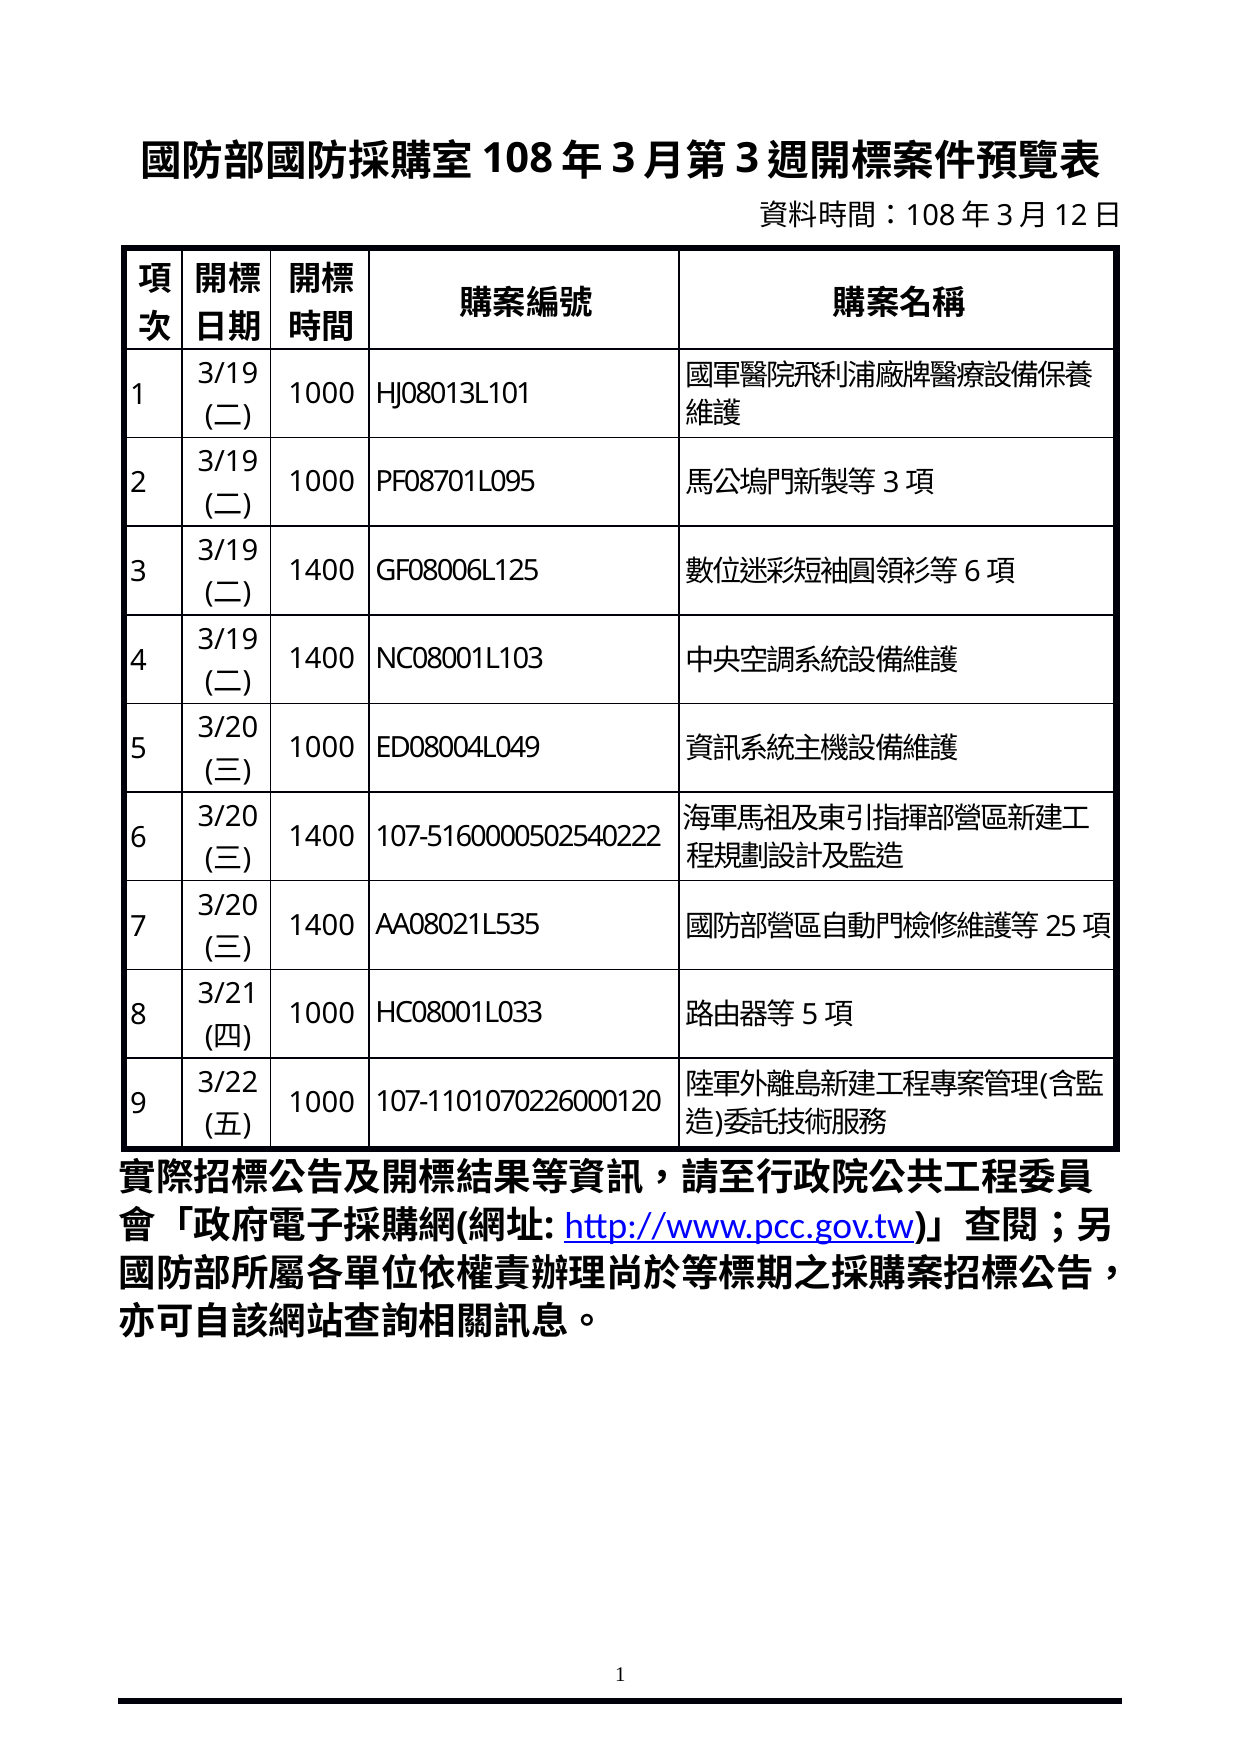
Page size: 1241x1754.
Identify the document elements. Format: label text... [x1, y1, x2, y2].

table_cell NC08001L103 [370, 616, 678, 702]
table_cell GF08006L125 [370, 527, 678, 614]
table_cell 3/22 (五) [183, 1059, 270, 1146]
table_cell [127, 970, 181, 1057]
table_cell ED08004L049 [370, 704, 678, 791]
table_cell [127, 616, 181, 702]
table_cell 1000 [271, 438, 368, 525]
table_cell 3/20 (三) [183, 881, 270, 968]
table_cell [127, 527, 181, 614]
table_cell [127, 438, 181, 525]
table_cell 1400 [271, 527, 368, 614]
table_cell 1400 [271, 793, 368, 880]
table_cell AA08021L535 [370, 881, 678, 968]
table_cell 3/21 (四) [183, 970, 270, 1057]
table_cell 3/20 (三) [183, 793, 270, 880]
table_header 項次 [127, 251, 181, 348]
text 實際招標公告及開標結果等資訊，請至行政院公共工程委員會「政府電子採購網(網址: http://www.pcc.gov.tw)」查閱；另國防部所屬各單位依權責辦理尚於等標期之採購案招標公告，亦可自該網站查詢相關訊息。 [118, 1152, 1122, 1344]
table_cell [127, 350, 181, 437]
table_cell HJ08013L101 [370, 350, 678, 437]
table_cell 國防部營區自動門檢修維護等25項 [680, 881, 1113, 968]
table_header 購案編號 [370, 251, 678, 348]
table_cell [127, 793, 181, 880]
table_cell [127, 881, 181, 968]
table_cell 路由器等5項 [680, 970, 1113, 1057]
table_cell 1000 [271, 350, 368, 437]
table_cell 中央空調系統設備維護 [680, 616, 1113, 702]
table_cell [127, 704, 181, 791]
table_cell [127, 1059, 181, 1146]
table_cell 數位迷彩短袖圓領衫等6項 [680, 527, 1113, 614]
table_cell 1400 [271, 881, 368, 968]
table_cell 1000 [271, 1059, 368, 1146]
table_cell 3/19 (二) [183, 616, 270, 702]
table_cell HC08001L033 [370, 970, 678, 1057]
table_cell 1000 [271, 970, 368, 1057]
table_header 開標時間 [271, 251, 368, 348]
table_cell 馬公塢門新製等3項 [680, 438, 1113, 525]
table_cell 3/19 (二) [183, 350, 270, 437]
text 資料時間：108年3月12日 [157, 195, 1122, 233]
table_cell PF08701L095 [370, 438, 678, 525]
table_cell 3/19 (二) [183, 527, 270, 614]
table_cell 資訊系統主機設備維護 [680, 704, 1113, 791]
table_header 開標日期 [183, 251, 270, 348]
table_cell 107-5160000502540222 [370, 793, 678, 880]
table_header 購案名稱 [680, 251, 1113, 348]
table_cell 3/20 (三) [183, 704, 270, 791]
table_cell 3/19 (二) [183, 438, 270, 525]
table_cell 1000 [271, 704, 368, 791]
table_cell 海軍馬祖及東引指揮部營區新建工程規劃設計及監造 [680, 793, 1113, 880]
table_cell 1400 [271, 616, 368, 702]
table_cell 陸軍外離島新建工程專案管理(含監造)委託技術服務 [680, 1059, 1113, 1146]
table_cell 107-1101070226000120 [370, 1059, 678, 1146]
text 國防部國防採購室108年3月第3週開標案件預覽表 [118, 131, 1122, 183]
table_cell 國軍醫院飛利浦廠牌醫療設備保養維護 [680, 350, 1113, 437]
